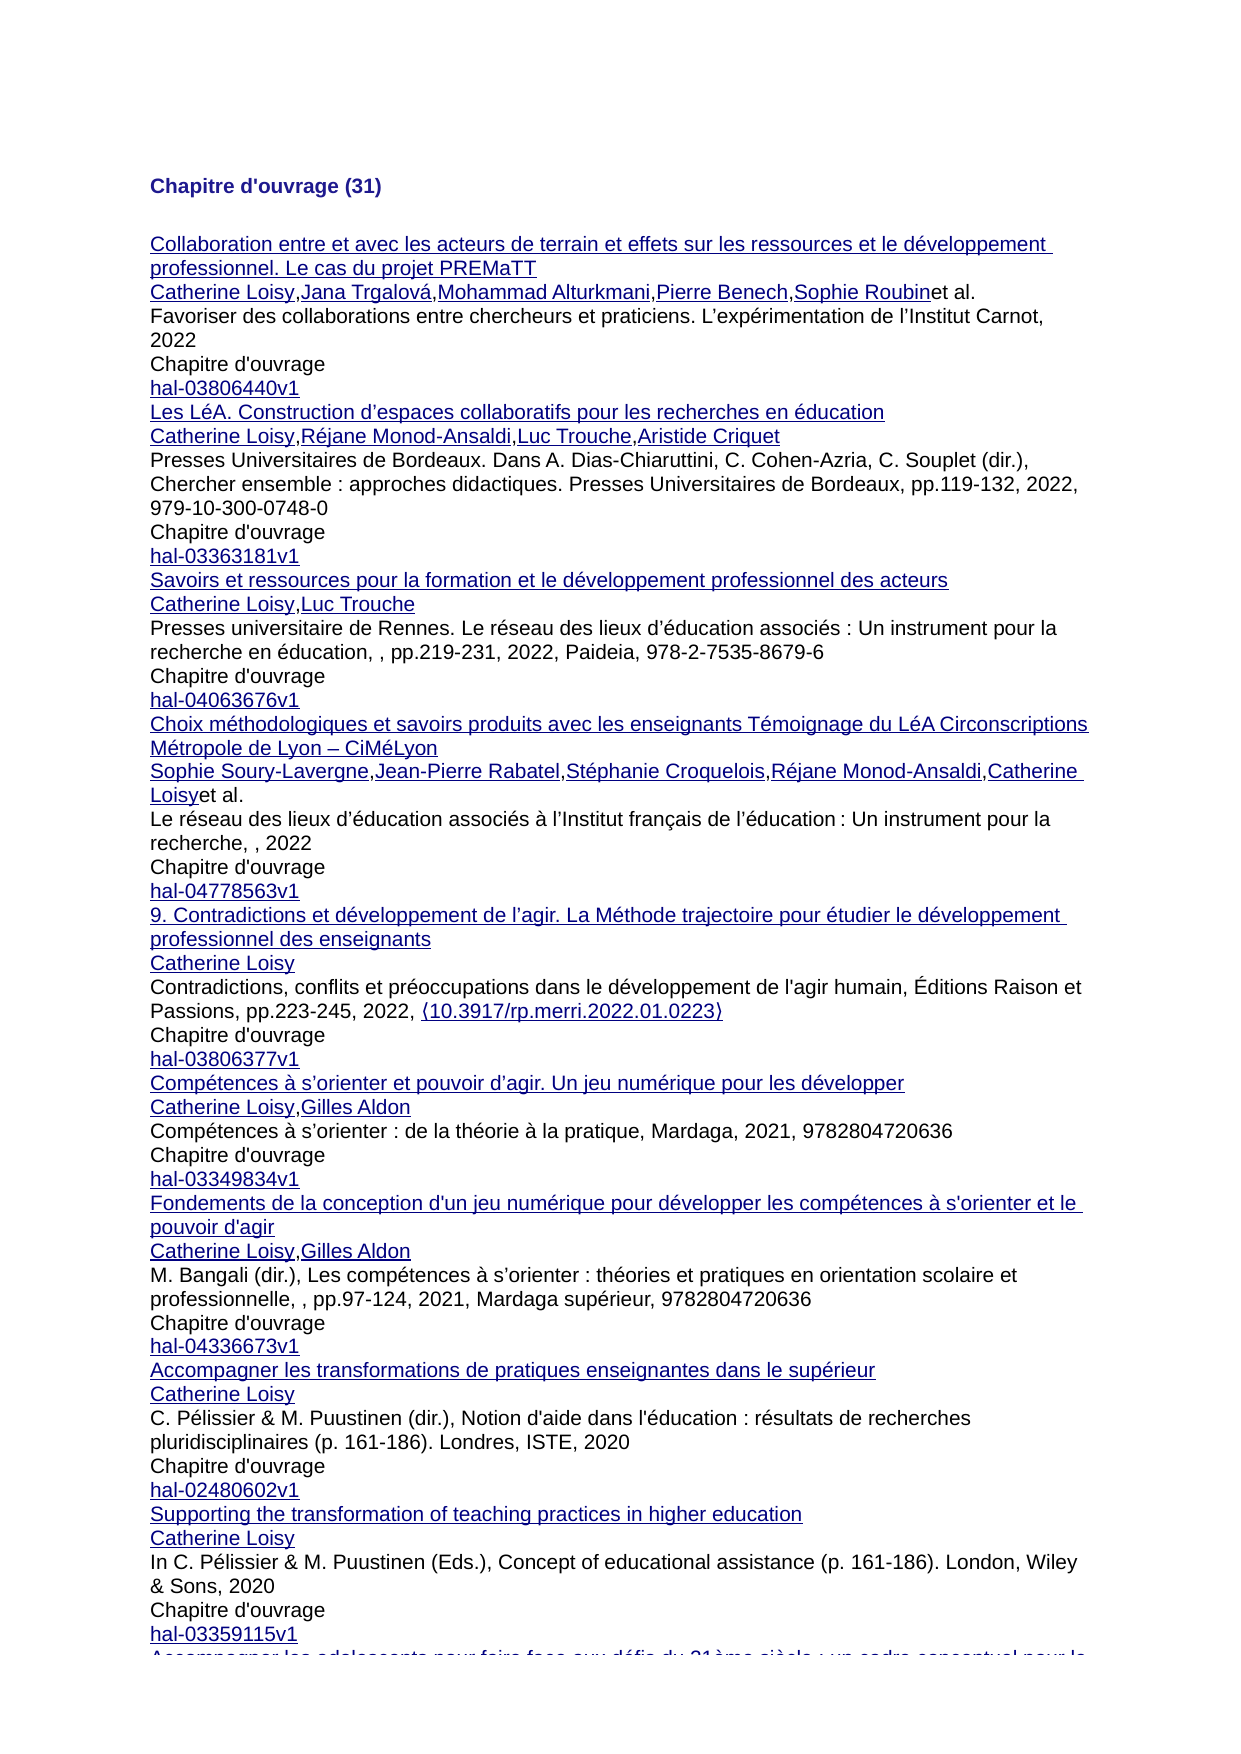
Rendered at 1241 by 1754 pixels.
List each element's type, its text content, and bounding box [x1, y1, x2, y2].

table_cell Fondements de la conception d'un jeu numérique pour développer les compétences à s'orienter et le pouvoir d'agir Catherine Loisy,Gilles Aldon M. Bangali (dir.), Les compétences à s’orienter : théories et pratiques en orientation scolaire et professionnelle, , pp.97-124, 2021, Mardaga supérieur, 9782804720636 Chapitre d'ouvrage hal-04336673v1 [150, 1191, 1090, 1358]
table_cell Compétences à s’orienter et pouvoir d’agir. Un jeu numérique pour les développer Catherine Loisy,Gilles Aldon Compétences à s’orienter : de la théorie à la pratique, Mardaga, 2021, 9782804720636 Chapitre d'ouvrage hal-03349834v1 [150, 1071, 1090, 1191]
table_cell Les LéA. Construction d’espaces collaboratifs pour les recherches en éducation Catherine Loisy,Réjane Monod-Ansaldi,Luc Trouche,Aristide Criquet Presses Universitaires de Bordeaux. Dans A. Dias-Chiaruttini, C. Cohen-Azria, C. Souplet (dir.), Chercher ensemble : approches didactiques. Presses Universitaires de Bordeaux, pp.119-132, 2022, 979-10-300-0748-0 Chapitre d'ouvrage hal-03363181v1 [150, 400, 1090, 568]
table_cell Supporting the transformation of teaching practices in higher education Catherine Loisy In C. Pélissier & M. Puustinen (Eds.), Concept of educational assistance (p. 161-186). London, Wiley & Sons, 2020 Chapitre d'ouvrage hal-03359115v1 [150, 1502, 1090, 1646]
table_cell Accompagner les transformations de pratiques enseignantes dans le supérieur Catherine Loisy C. Pélissier & M. Puustinen (dir.), Notion d'aide dans l'éducation : résultats de recherches pluridisciplinaires (p. 161-186). Londres, ISTE, 2020 Chapitre d'ouvrage hal-02480602v1 [150, 1358, 1090, 1502]
table_cell Accompagner les adolescents pour faire face aux défis du 21ème siècle : un cadre conceptuel pour le développement d’outils en orientation Émilie Carosin,Damien R.B.L. Canzittu,Catherine Loisy J. Guichard (dir.) Penser et agir l'orientation au 21ème siècle : de l'élève au citoyen engagé. Villejuif, Éditions Qui plus est, 2019 Chapitre d'ouvrage hal-02480608v1 [150, 1646, 1090, 1655]
table_header Collaboration entre et avec les acteurs de terrain et effets sur les ressources et le développement professionnel. Le cas du projet PREMaTT Catherine Loisy,Jana Trgalová,Mohammad Alturkmani,Pierre Benech,Sophie Roubinet al. Favoriser des collaborations entre chercheurs et praticiens. L’expérimentation de l’Institut Carnot, 2022 Chapitre d'ouvrage hal-03806440v1 [150, 232, 1090, 400]
table_cell 9. Contradictions et développement de l’agir. La Méthode trajectoire pour étudier le développement professionnel des enseignants Catherine Loisy Contradictions, conflits et préoccupations dans le développement de l'agir humain, Éditions Raison et Passions, pp.223-245, 2022, ⟨10.3917/rp.merri.2022.01.0223⟩ Chapitre d'ouvrage hal-03806377v1 [150, 903, 1090, 1071]
table_cell Savoirs et ressources pour la formation et le développement professionnel des acteurs Catherine Loisy,Luc Trouche Presses universitaire de Rennes. Le réseau des lieux d’éducation associés : Un instrument pour la recherche en éducation, , pp.219-231, 2022, Paideia, 978-2-7535-8679-6 Chapitre d'ouvrage hal-04063676v1 [150, 568, 1090, 711]
subtitle Chapitre d'ouvrage (31) [150, 174, 1090, 198]
table_cell Choix méthodologiques et savoirs produits avec les enseignants Témoignage du LéA Circonscriptions Métropole de Lyon – CiMéLyon Sophie Soury-Lavergne,Jean-Pierre Rabatel,Stéphanie Croquelois,Réjane Monod-Ansaldi,Catherine Loisyet al. Le réseau des lieux d’éducation associés à l’Institut français de l’éducation : Un instrument pour la recherche, , 2022 Chapitre d'ouvrage hal-04778563v1 [150, 711, 1090, 903]
